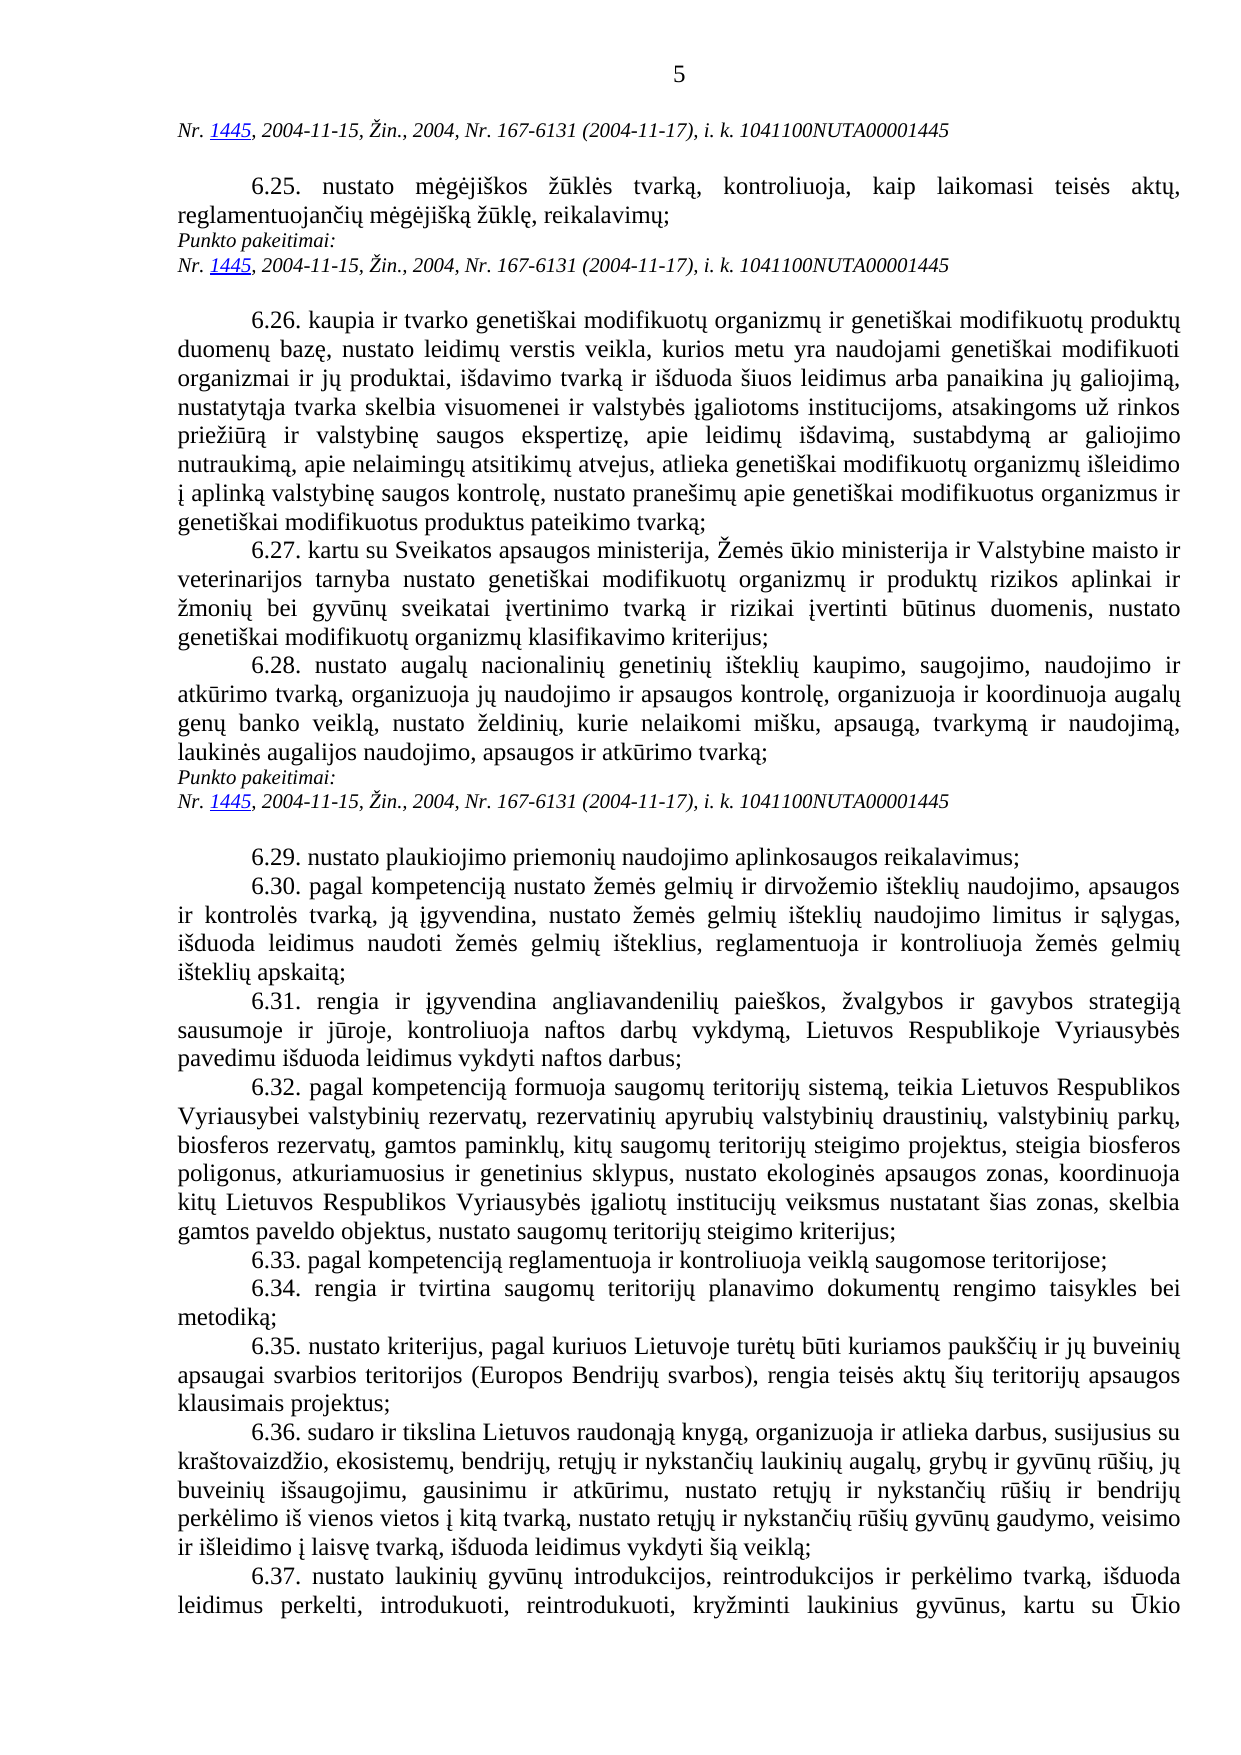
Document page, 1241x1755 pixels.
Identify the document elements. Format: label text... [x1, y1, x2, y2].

text 6.30. pagal kompetenciją nustato žemės gelmių ir dirvožemio išteklių naudojimo, apsaugos ir kontrolės tvarką, ją įgyvendina, nustato žemės gelmių išteklių naudojimo limitus ir sąlygas, išduoda leidimus naudoti žemės gelmių išteklius, reglamentuoja ir kontroliuoja žemės gelmių išteklių apskaitą; [177, 871, 1181, 986]
text 6.36. sudaro ir tikslina Lietuvos raudonąją knygą, organizuoja ir atlieka darbus, susijusius su kraštovaizdžio, ekosistemų, bendrijų, retųjų ir nykstančių laukinių augalų, grybų ir gyvūnų rūšių, jų buveinių išsaugojimu, gausinimu ir atkūrimu, nustato retųjų ir nykstančių rūšių ir bendrijų perkėlimo iš vienos vietos į kitą tvarką, nustato retųjų ir nykstančių rūšių gyvūnų gaudymo, veisimo ir išleidimo į laisvę tvarką, išduoda leidimus vykdyti šią veiklą; [177, 1417, 1181, 1561]
text 6.35. nustato kriterijus, pagal kuriuos Lietuvoje turėtų būti kuriamos paukščių ir jų buveinių apsaugai svarbios teritorijos (Europos Bendrijų svarbos), rengia teisės aktų šių teritorijų apsaugos klausimais projektus; [177, 1331, 1181, 1417]
text 6.33. pagal kompetenciją reglamentuoja ir kontroliuoja veiklą saugomose teritorijose; [177, 1245, 1181, 1273]
text 6.31. rengia ir įgyvendina angliavandenilių paieškos, žvalgybos ir gavybos strategiją sausumoje ir jūroje, kontroliuoja naftos darbų vykdymą, Lietuvos Respublikoje Vyriausybės pavedimu išduoda leidimus vykdyti naftos darbus; [177, 986, 1181, 1072]
text Nr. 1445, 2004-11-15, Žin., 2004, Nr. 167-6131 (2004-11-17), i. k. 1041100NUTA00001445 [177, 252, 1181, 277]
text Nr. 1445, 2004-11-15, Žin., 2004, Nr. 167-6131 (2004-11-17), i. k. 1041100NUTA00001445 [177, 789, 1181, 813]
text Nr. 1445, 2004-11-15, Žin., 2004, Nr. 167-6131 (2004-11-17), i. k. 1041100NUTA00001445 [177, 118, 1181, 142]
text Punkto pakeitimai: [177, 765, 1181, 789]
text 6.37. nustato laukinių gyvūnų introdukcijos, reintrodukcijos ir perkėlimo tvarką, išduoda leidimus perkelti, introdukuoti, reintrodukuoti, kryžminti laukinius gyvūnus, kartu su Ūkio [177, 1561, 1181, 1618]
text Punkto pakeitimai: [177, 228, 1181, 252]
text 6.27. kartu su Sveikatos apsaugos ministerija, Žemės ūkio ministerija ir Valstybine maisto ir veterinarijos tarnyba nustato genetiškai modifikuotų organizmų ir produktų rizikos aplinkai ir žmonių bei gyvūnų sveikatai įvertinimo tvarką ir rizikai įvertinti būtinus duomenis, nustato genetiškai modifikuotų organizmų klasifikavimo kriterijus; [177, 535, 1181, 650]
text 6.25. nustato mėgėjiškos žūklės tvarką, kontroliuoja, kaip laikomasi teisės aktų, reglamentuojančių mėgėjišką žūklę, reikalavimų; [177, 171, 1181, 228]
text 6.28. nustato augalų nacionalinių genetinių išteklių kaupimo, saugojimo, naudojimo ir atkūrimo tvarką, organizuoja jų naudojimo ir apsaugos kontrolę, organizuoja ir koordinuoja augalų genų banko veiklą, nustato želdinių, kurie nelaikomi mišku, apsaugą, tvarkymą ir naudojimą, laukinės augalijos naudojimo, apsaugos ir atkūrimo tvarką; [177, 650, 1181, 765]
text 6.29. nustato plaukiojimo priemonių naudojimo aplinkosaugos reikalavimus; [177, 842, 1181, 871]
text 6.26. kaupia ir tvarko genetiškai modifikuotų organizmų ir genetiškai modifikuotų produktų duomenų bazę, nustato leidimų verstis veikla, kurios metu yra naudojami genetiškai modifikuoti organizmai ir jų produktai, išdavimo tvarką ir išduoda šiuos leidimus arba panaikina jų galiojimą, nustatytąja tvarka skelbia visuomenei ir valstybės įgaliotoms institucijoms, atsakingoms už rinkos priežiūrą ir valstybinę saugos ekspertizę, apie leidimų išdavimą, sustabdymą ar galiojimo nutraukimą, apie nelaimingų atsitikimų atvejus, atlieka genetiškai modifikuotų organizmų išleidimo į aplinką valstybinę saugos kontrolę, nustato pranešimų apie genetiškai modifikuotus organizmus ir genetiškai modifikuotus produktus pateikimo tvarką; [177, 305, 1181, 535]
text 6.34. rengia ir tvirtina saugomų teritorijų planavimo dokumentų rengimo taisykles bei metodiką; [177, 1273, 1181, 1331]
text 6.32. pagal kompetenciją formuoja saugomų teritorijų sistemą, teikia Lietuvos Respublikos Vyriausybei valstybinių rezervatų, rezervatinių apyrubių valstybinių draustinių, valstybinių parkų, biosferos rezervatų, gamtos paminklų, kitų saugomų teritorijų steigimo projektus, steigia biosferos poligonus, atkuriamuosius ir genetinius sklypus, nustato ekologinės apsaugos zonas, koordinuoja kitų Lietuvos Respublikos Vyriausybės įgaliotų institucijų veiksmus nustatant šias zonas, skelbia gamtos paveldo objektus, nustato saugomų teritorijų steigimo kriterijus; [177, 1072, 1181, 1245]
